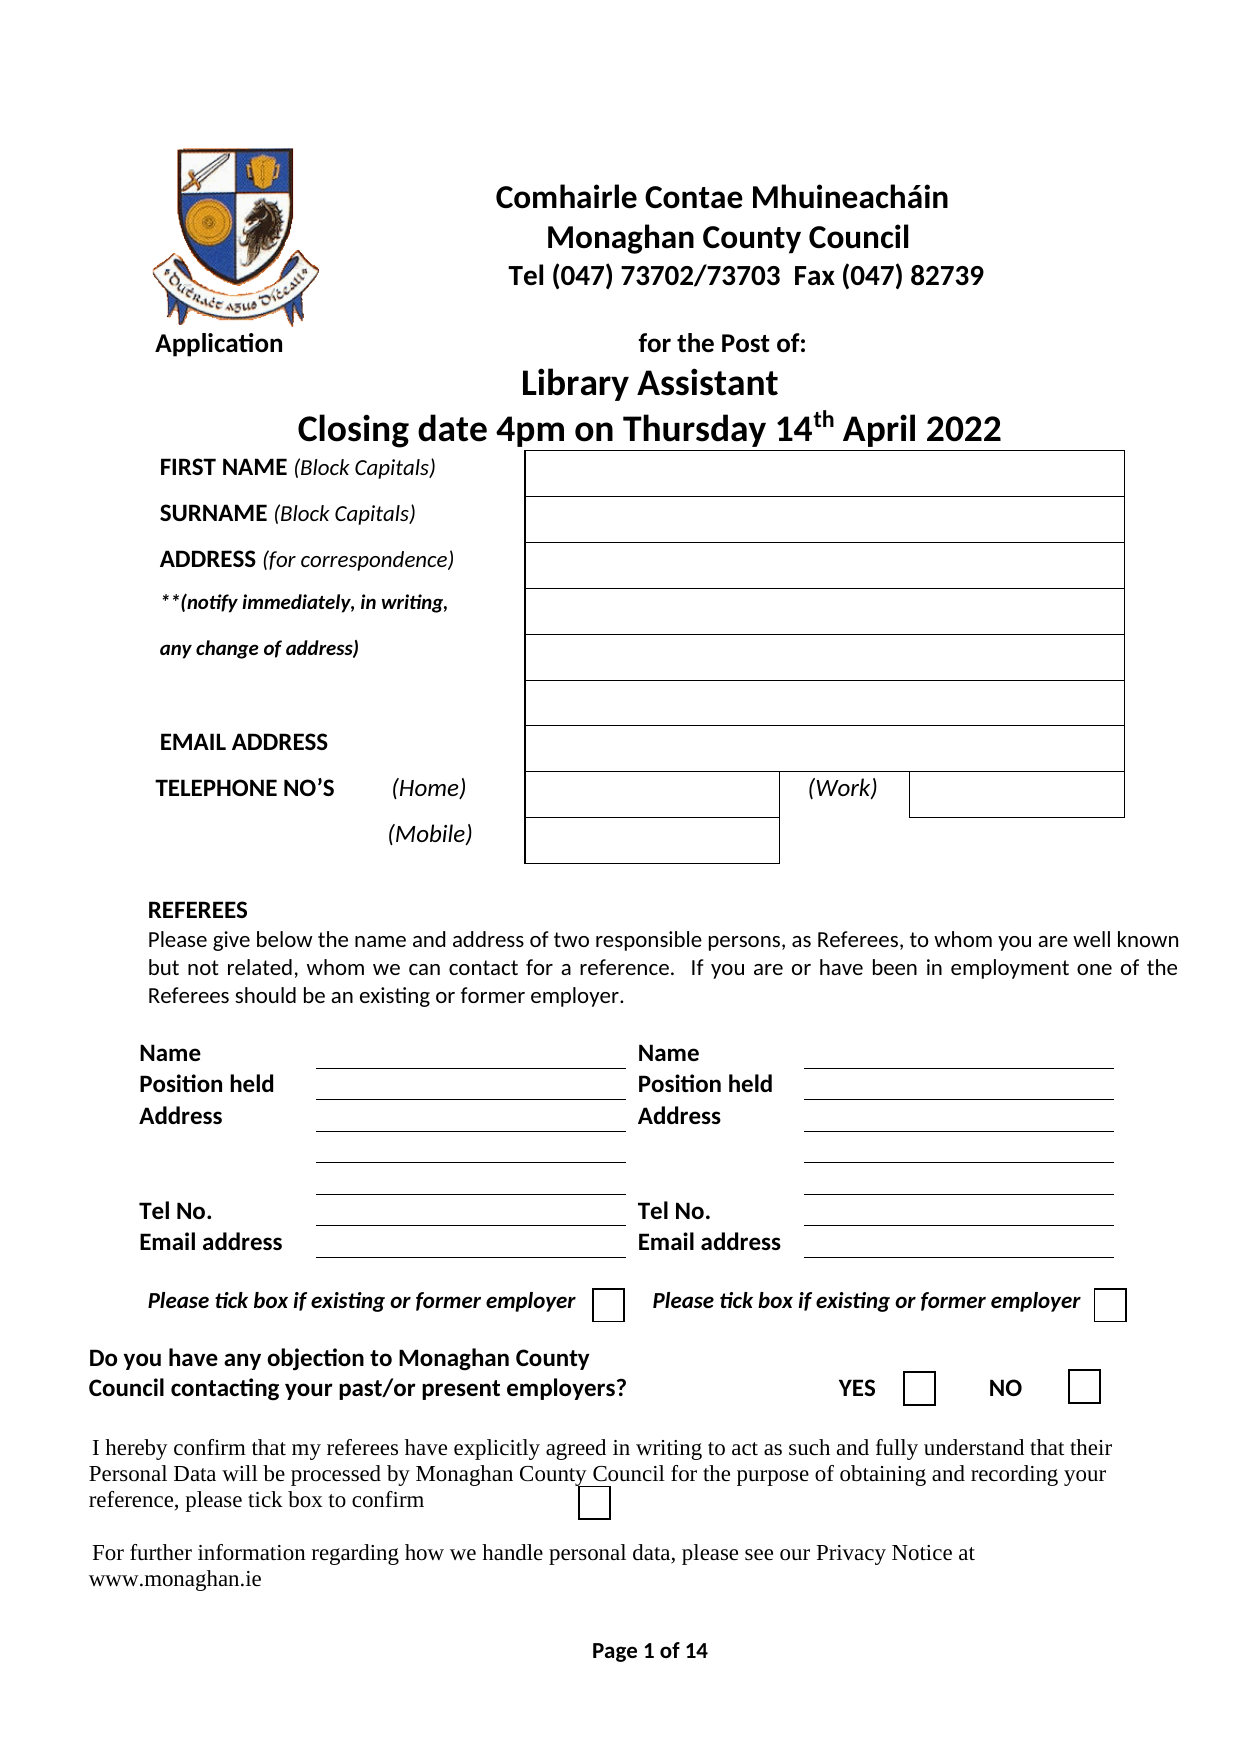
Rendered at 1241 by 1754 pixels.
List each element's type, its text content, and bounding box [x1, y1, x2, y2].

table_cell Address [626, 1099, 804, 1131]
table_cell [144, 542, 148, 588]
table_cell [144, 588, 148, 634]
text For further information regarding how we handle personal data, please see our Privacy Notice at www.monaghan.ie [89, 1539, 1152, 1592]
table_header [316, 1037, 626, 1068]
text REFEREES [89, 894, 1152, 925]
table_cell [780, 817, 909, 863]
table_cell Address [128, 1099, 316, 1131]
table_cell [526, 543, 1124, 588]
table_cell [526, 497, 1124, 542]
table_cell Email address [128, 1225, 316, 1257]
subtitle [157, 176, 178, 216]
table_cell [804, 1195, 1114, 1225]
subtitle Monaghan County Council [281, 216, 1152, 257]
table_cell [526, 635, 1124, 679]
table_cell [316, 1069, 626, 1099]
table_cell [526, 772, 779, 817]
table_cell (Work) [780, 772, 909, 817]
subtitle Comhairle Contae Mhuineacháin [294, 176, 1152, 216]
table_cell TELEPHONE NO’S (Home) [144, 771, 524, 817]
table_cell [128, 1131, 316, 1162]
table_cell Tel No. [626, 1194, 804, 1225]
subtitle [157, 216, 192, 257]
table_cell [316, 1100, 626, 1131]
table_cell Tel No. [128, 1194, 316, 1225]
subtitle [182, 257, 289, 293]
table_cell Position held [128, 1068, 316, 1099]
table_cell [526, 726, 1124, 771]
table_cell [804, 1069, 1114, 1099]
table_cell (Mobile) [144, 817, 524, 863]
table_cell [128, 1162, 316, 1194]
table_cell ADDRESS (for correspondence) [148, 542, 524, 588]
text Library Assistant [148, 359, 1152, 404]
subtitle Council contacting your past/or present employers? YES [89, 1373, 903, 1403]
table_cell [626, 1162, 804, 1194]
table_cell [316, 1132, 626, 1162]
table_header Name [626, 1037, 804, 1068]
table_cell [804, 1132, 1114, 1162]
subtitle NO [936, 1373, 1068, 1403]
table_cell [804, 1163, 1114, 1194]
table_cell [804, 1100, 1114, 1131]
table_cell [316, 1226, 626, 1257]
subtitle [1101, 1373, 1240, 1403]
text Please tick box if existing or former employer Please tick box if existing or former employer [148, 1286, 1240, 1314]
table_cell [526, 589, 1124, 634]
table_header [526, 451, 1124, 496]
table_cell Position held [626, 1068, 804, 1099]
text Do you have any objection to Monaghan County [89, 1342, 1152, 1373]
table_cell [144, 725, 148, 771]
subtitle Tel (047) 73702/73703 Fax (047) 82739 [304, 257, 1152, 293]
table_cell [910, 772, 1124, 817]
text Closing date 4pm on Thursday 14th April 2022 [148, 404, 1152, 450]
table_cell any change of address) [148, 634, 524, 679]
table_cell [144, 680, 148, 725]
table_cell Email address [626, 1225, 804, 1257]
table_cell **(notify immediately, in writing, [148, 588, 524, 634]
table_cell [526, 818, 779, 863]
text Application for the Post of: [148, 326, 1152, 359]
table_cell EMAIL ADDRESS [148, 725, 524, 771]
table_header Name [128, 1037, 316, 1068]
table_cell [316, 1195, 626, 1225]
table_header [144, 450, 148, 496]
table_cell [626, 1131, 804, 1162]
table_cell [148, 680, 524, 725]
table_cell [909, 818, 1124, 863]
table_cell [804, 1226, 1114, 1257]
table_cell [526, 681, 1124, 725]
text I hereby confirm that my referees have explicitly agreed in writing to act as such and fully understand that their Personal Data will be processed by Monaghan County Council for the purpose of obtaining and recording your reference, please tick box to confirm [89, 1434, 1152, 1513]
table_cell [316, 1163, 626, 1194]
table_header [804, 1037, 1114, 1068]
text Please give below the name and address of two responsible persons, as Referees, to whom you are well known but not related, whom we can contact for a reference. If you are or have been in employment one of the Referees should be an existing or former employer. [148, 925, 1181, 1009]
table_header FIRST NAME (Block Capitals) [148, 450, 524, 496]
table_cell SURNAME (Block Capitals) [148, 496, 524, 542]
table_cell [144, 496, 148, 542]
table_cell [144, 634, 148, 679]
